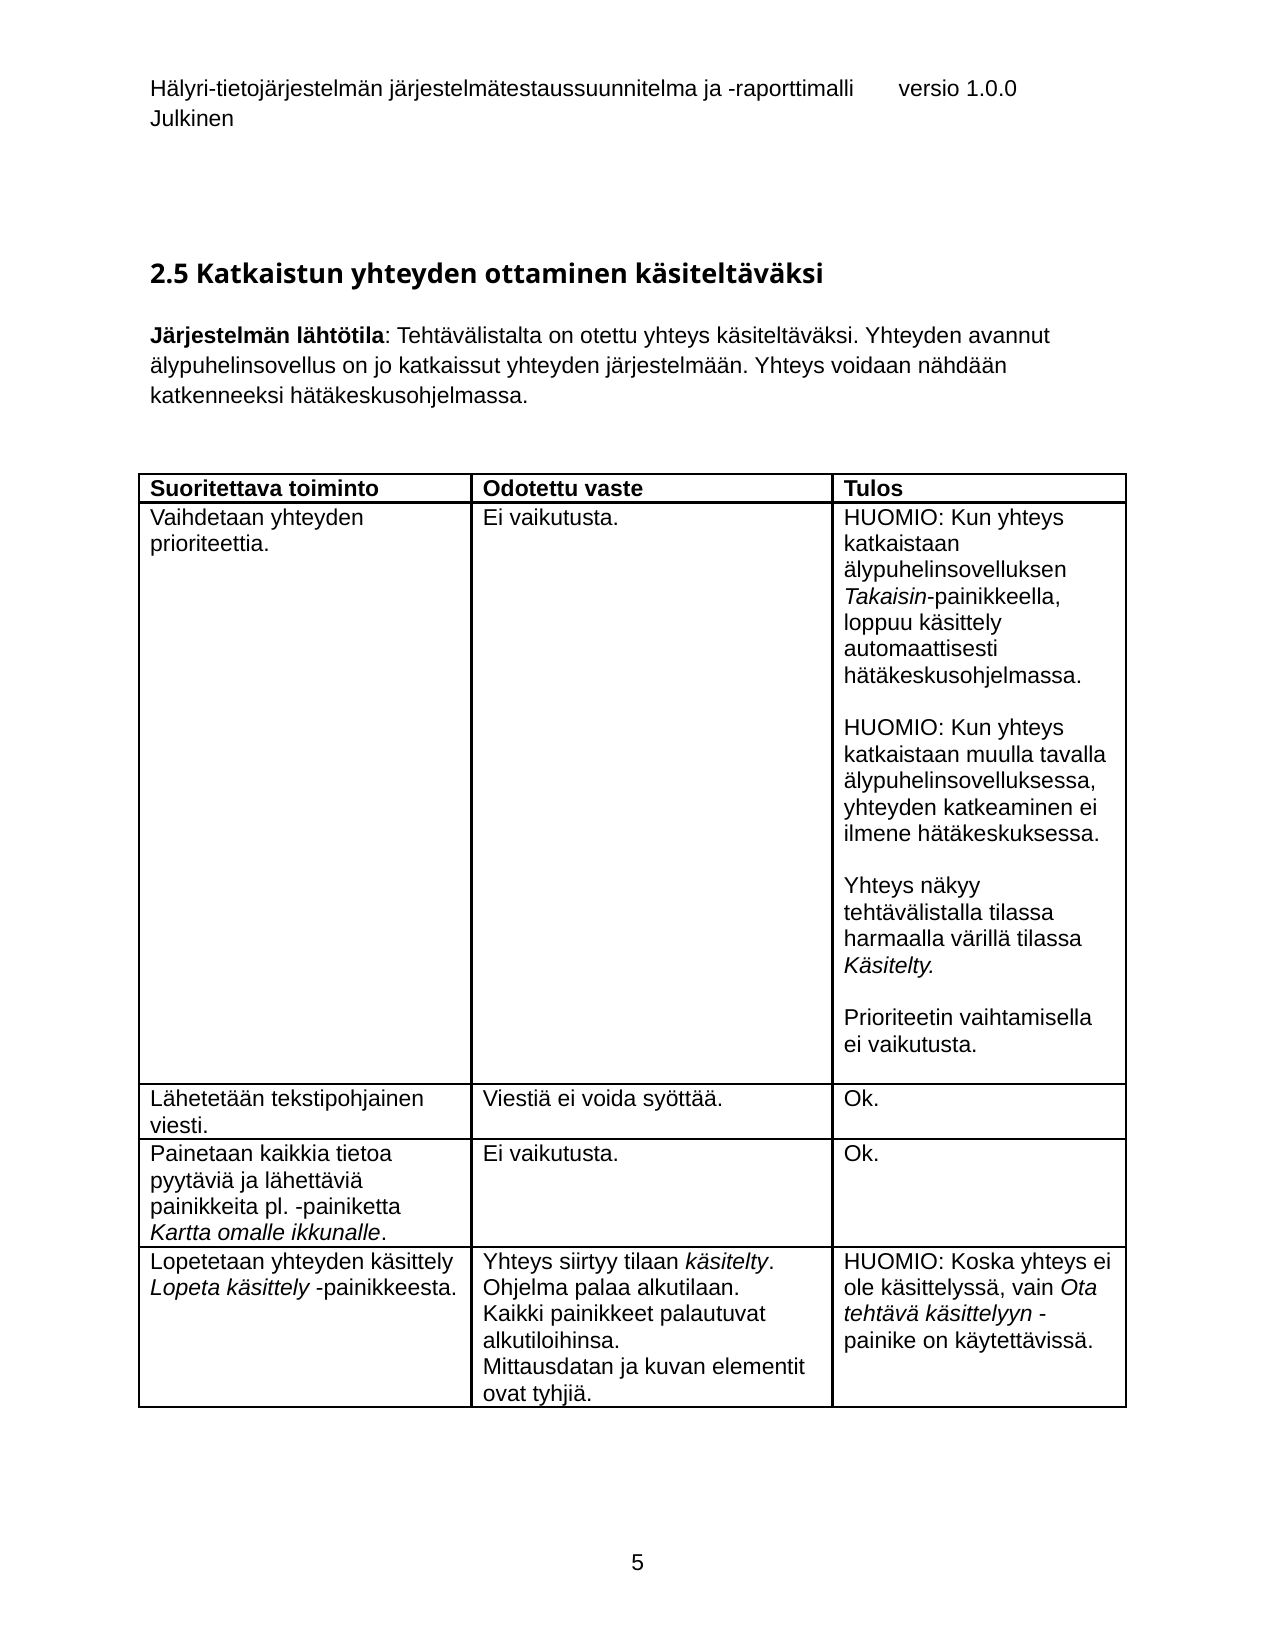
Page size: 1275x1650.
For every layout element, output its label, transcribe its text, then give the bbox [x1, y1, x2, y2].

table_header Odotettu vaste [473, 475, 831, 501]
table_cell Ok. [834, 1140, 1125, 1246]
table_cell Lähetetään tekstipohjainen viesti. [140, 1085, 470, 1138]
table_cell Ei vaikutusta. [473, 504, 831, 1083]
table_cell Lopetetaan yhteyden käsittely Lopeta käsittely -painikkeesta. [140, 1248, 470, 1406]
table_cell Ei vaikutusta. [473, 1140, 831, 1246]
table_header Suoritettava toiminto [140, 475, 470, 501]
table_cell HUOMIO: Kun yhteys katkaistaan älypuhelinsovelluksen Takaisin-painikkeella, loppuu käsittely automaattisesti hätäkeskusohjelmassa. HUOMIO: Kun yhteys katkaistaan muulla tavalla älypuhelinsovelluksessa, yhteyden katkeaminen ei ilmene hätäkeskuksessa. Yhteys näkyy tehtävälistalla tilassa harmaalla värillä tilassa Käsitelty. Prioriteetin vaihtamisella ei vaikutusta. [834, 504, 1125, 1083]
table_cell Yhteys siirtyy tilaan käsitelty. Ohjelma palaa alkutilaan. Kaikki painikkeet palautuvat alkutiloihinsa. Mittausdatan ja kuvan elementit ovat tyhjiä. [473, 1248, 831, 1406]
table_header Tulos [834, 475, 1125, 501]
table_cell Ok. [834, 1085, 1125, 1138]
table_cell Viestiä ei voida syöttää. [473, 1085, 831, 1138]
text Järjestelmän lähtötila: Tehtävälistalta on otettu yhteys käsiteltäväksi. Yhteyden avannut älypuhelinsovellus on jo katkaissut yhteyden järjestelmään. Yhteys voidaan nähdään katkenneeksi hätäkeskusohjelmassa. [150, 322, 1125, 409]
subtitle 2.5 Katkaistun yhteyden ottaminen käsiteltäväksi [150, 255, 1125, 292]
table_cell Vaihdetaan yhteyden prioriteettia. [140, 504, 470, 1083]
table_cell Painetaan kaikkia tietoa pyytäviä ja lähettäviä painikkeita pl. -painiketta Kartta omalle ikkunalle. [140, 1140, 470, 1246]
table_cell HUOMIO: Koska yhteys ei ole käsittelyssä, vain Ota tehtävä käsittelyyn -painike on käytettävissä. [834, 1248, 1125, 1406]
